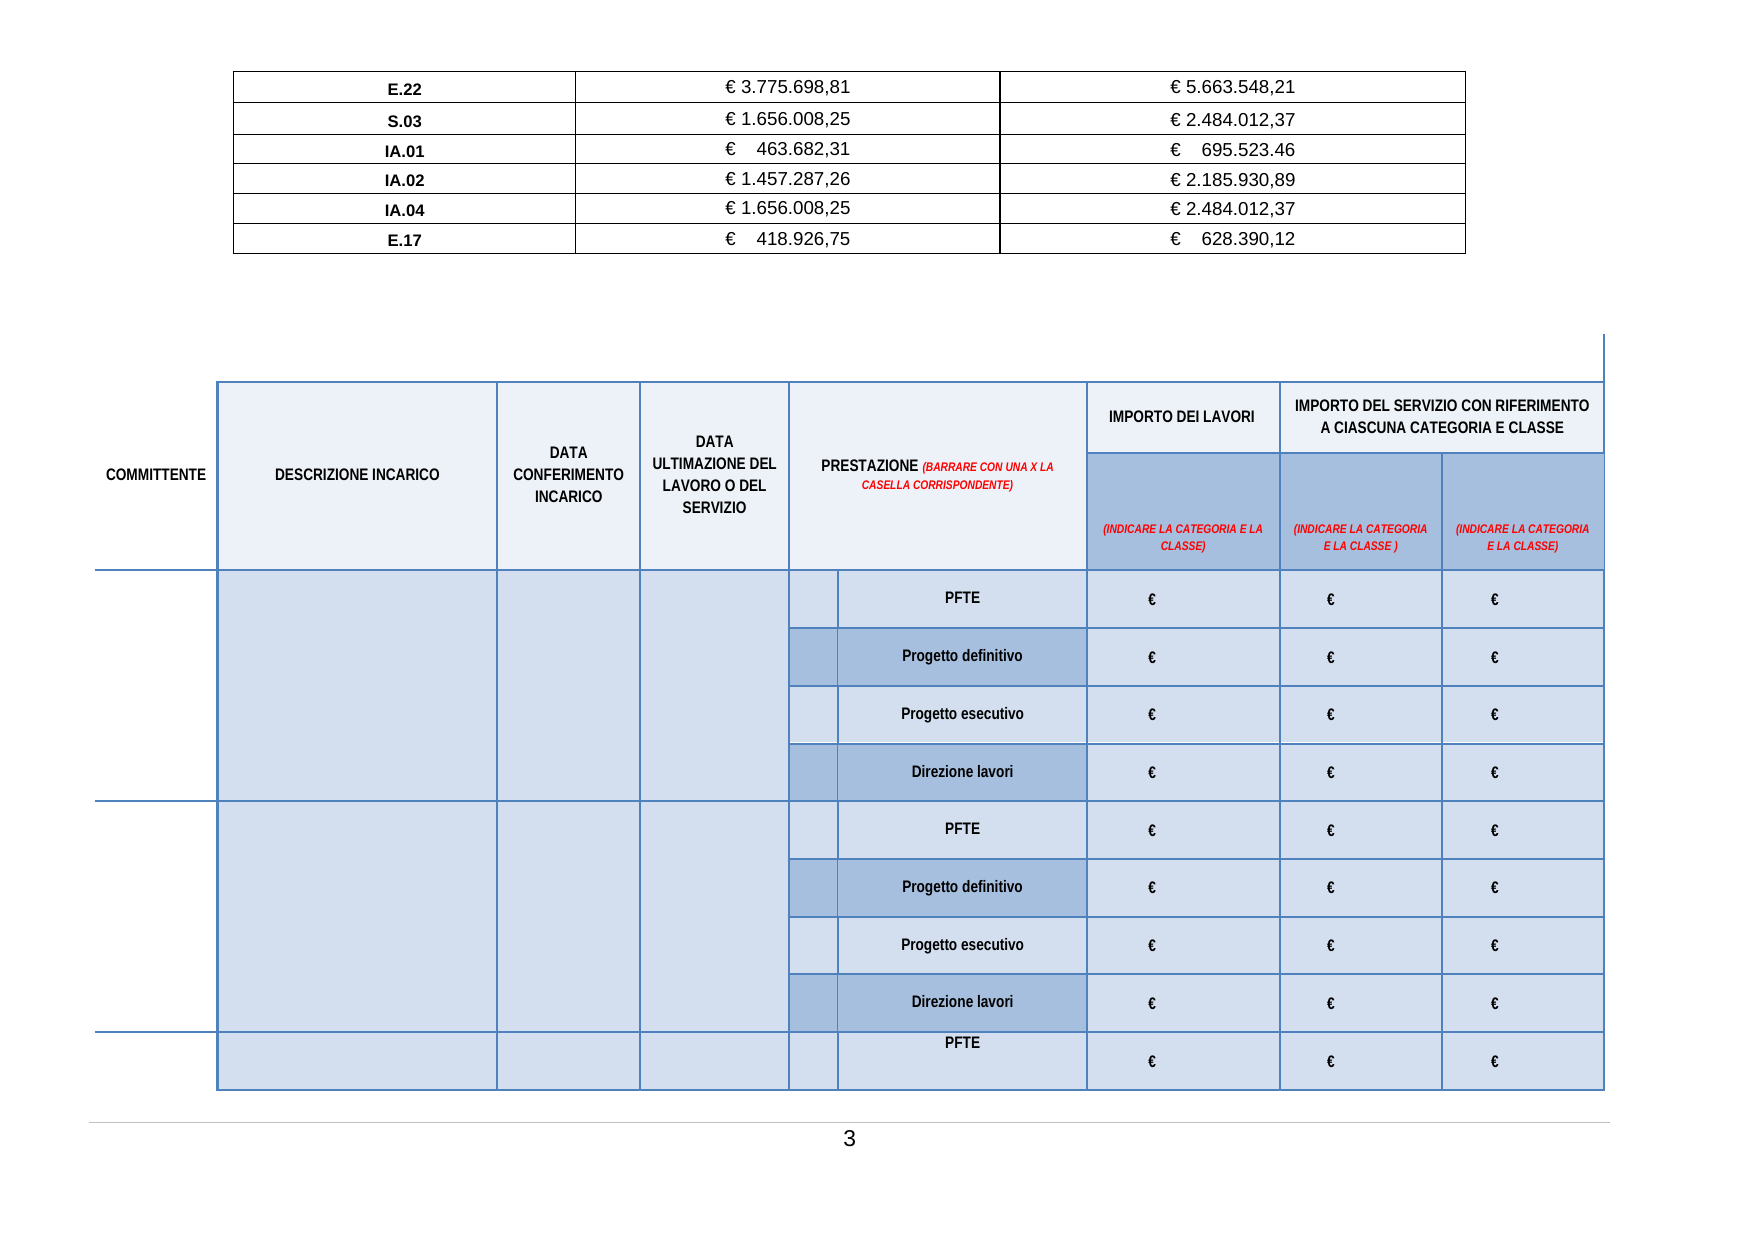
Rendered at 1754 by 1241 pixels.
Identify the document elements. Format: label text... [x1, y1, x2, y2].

table_cell € [1088, 629, 1279, 685]
table_cell (INDICARE LA CATEGORIA E LA CLASSE) [1088, 454, 1279, 569]
table_cell € [1281, 918, 1441, 973]
table_cell € [1443, 802, 1603, 858]
table_cell € 1.656.008,25 [576, 103, 999, 133]
table_cell E.22 [234, 72, 575, 102]
table_cell € [1088, 687, 1279, 742]
table_cell Progetto definitivo [838, 860, 1086, 916]
table_cell IA.04 [234, 194, 575, 223]
table_cell € 2.484.012,37 [1001, 103, 1465, 133]
table_cell € [1088, 745, 1279, 800]
table_cell € [1281, 975, 1441, 1031]
table_cell (INDICARE LA CATEGORIA E LA CLASSE ) [1281, 454, 1441, 569]
table_cell [498, 802, 639, 1031]
table_cell (INDICARE LA CATEGORIA E LA CLASSE) [1443, 454, 1604, 569]
table_cell € 418.926,75 [576, 224, 999, 253]
table_cell [219, 571, 496, 800]
table_cell DATA ULTIMAZIONE DEL LAVORO O DEL SERVIZIO [641, 383, 788, 569]
table_cell € [1443, 975, 1603, 1031]
table_cell S.03 [234, 103, 575, 133]
table_cell Progetto definitivo [838, 629, 1086, 685]
table_cell € 1.457.287,26 [576, 164, 999, 193]
table_cell IMPORTO DEL SERVIZIO CON RIFERIMENTO A CIASCUNA CATEGORIA E CLASSE [1281, 383, 1603, 452]
table_cell Direzione lavori [838, 975, 1086, 1031]
table_cell [790, 629, 837, 685]
table_cell [95, 802, 216, 1031]
table_cell € [1088, 1033, 1279, 1089]
table_cell € 1.656.008,25 [576, 194, 999, 223]
table_cell € [1281, 1033, 1441, 1089]
table_cell E.17 [234, 224, 575, 253]
table_cell € [1443, 918, 1603, 973]
table_cell [790, 918, 837, 973]
table_cell [641, 571, 788, 800]
table_cell IA.01 [234, 135, 575, 163]
table_cell PFTE [839, 802, 1086, 858]
table_cell € [1281, 629, 1441, 685]
table_cell PRESTAZIONE (BARRARE CON UNA X LA CASELLA CORRISPONDENTE) [790, 383, 1086, 569]
table_cell € [1443, 745, 1603, 800]
table_cell [790, 860, 837, 916]
table_cell PFTE [839, 571, 1086, 627]
table_cell [790, 802, 837, 858]
table_cell IA.02 [234, 164, 575, 193]
table_cell [641, 802, 788, 1031]
table_cell [790, 687, 837, 742]
table_cell [498, 571, 639, 800]
table_cell [641, 1033, 788, 1089]
table_cell € [1281, 571, 1441, 627]
table_cell € [1281, 860, 1441, 916]
table_cell DESCRIZIONE INCARICO [219, 383, 496, 569]
table_cell € [1088, 571, 1279, 627]
table_cell € [1281, 687, 1441, 742]
table_cell € [1443, 1033, 1603, 1089]
table_cell € 628.390,12 [1001, 224, 1465, 253]
table_cell € [1088, 918, 1279, 973]
table_cell € 2.185.930,89 [1001, 164, 1465, 193]
table_cell € [1443, 571, 1603, 627]
table_cell € 5.663.548,21 [1001, 72, 1465, 102]
table_cell PFTE [839, 1033, 1086, 1089]
table_cell € [1281, 802, 1441, 858]
table_cell [790, 975, 837, 1031]
table_cell € [1088, 975, 1279, 1031]
table_cell Progetto esecutivo [839, 687, 1086, 742]
table_cell DATA CONFERIMENTO INCARICO [498, 383, 639, 569]
table_cell € 695.523.46 [1001, 135, 1465, 163]
table_cell [219, 802, 496, 1031]
table_cell € [1088, 860, 1279, 916]
table_cell [498, 1033, 639, 1089]
table_cell € [1088, 802, 1279, 858]
table_cell [790, 571, 837, 627]
table_cell IMPORTO DEI LAVORI [1088, 383, 1279, 452]
table_cell € [1443, 629, 1603, 685]
table_cell € [1443, 687, 1603, 742]
table_cell [219, 1033, 496, 1089]
table_cell [95, 1033, 216, 1089]
table_cell [790, 1033, 837, 1089]
table_cell Direzione lavori [838, 745, 1086, 800]
table_cell € 463.682,31 [576, 135, 999, 163]
table_cell € 2.484.012,37 [1001, 194, 1465, 223]
table_header [95, 334, 1603, 381]
table_cell [790, 745, 837, 800]
table_cell € [1281, 745, 1441, 800]
table_cell € [1443, 860, 1603, 916]
table_cell € 3.775.698,81 [576, 72, 999, 102]
table_cell Progetto esecutivo [839, 918, 1086, 973]
table_cell COMMITTENTE [95, 381, 216, 569]
table_cell [95, 571, 216, 800]
